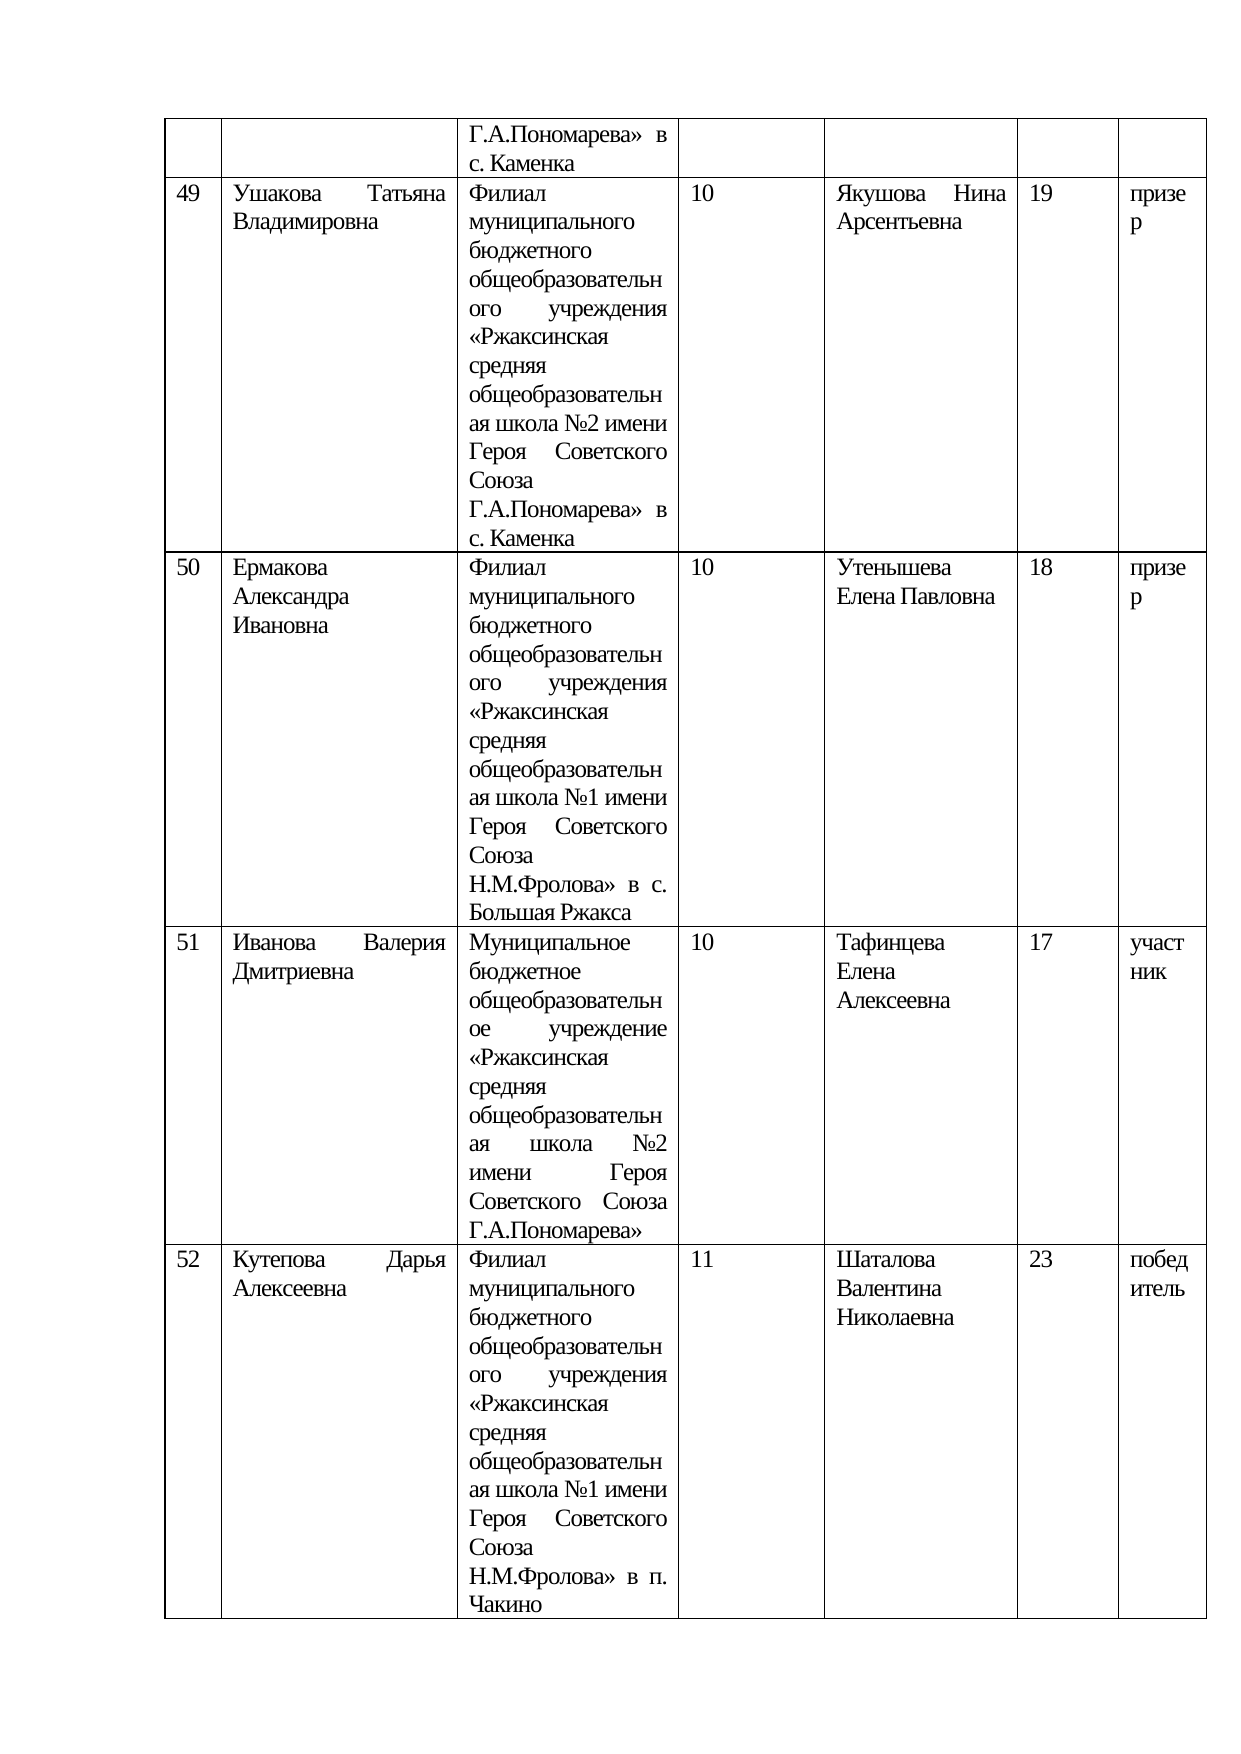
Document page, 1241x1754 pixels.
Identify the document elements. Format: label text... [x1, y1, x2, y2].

table_cell 10 [679, 178, 824, 551]
table_cell 51 [166, 927, 221, 1243]
table_cell Филиал муниципального бюджетного общеобразовательного учреждения «Ржаксинская средняя общеобразовательная школа №1 имени Героя Советского Союза Н.М.Фролова» в п. Чакино [458, 1245, 678, 1618]
table_cell 18 [1018, 553, 1118, 926]
table_cell победитель [1119, 1245, 1206, 1618]
table_cell 52 [166, 1245, 221, 1618]
table_cell Якушова Нина Арсентьевна [825, 178, 1017, 551]
table_cell Ушакова Татьяна Владимировна [222, 178, 457, 551]
table_cell [1018, 119, 1118, 177]
table_cell Филиал муниципального бюджетного общеобразовательного учреждения «Ржаксинская средняя общеобразовательная школа №1 имени Героя Советского Союза Н.М.Фролова» в с. Большая Ржакса [458, 553, 678, 926]
table_cell участник [1119, 927, 1206, 1243]
table_cell Ермакова Александра Ивановна [222, 553, 457, 926]
table_cell призер [1119, 553, 1206, 926]
table_cell [1119, 119, 1206, 177]
table_cell 19 [1018, 178, 1118, 551]
table_cell 11 [679, 1245, 824, 1618]
table_cell Тафинцева Елена Алексеевна [825, 927, 1017, 1243]
table_cell Шаталова Валентина Николаевна [825, 1245, 1017, 1618]
table_cell 50 [166, 553, 221, 926]
table_cell Г.А.Пономарева» в с. Каменка [458, 119, 678, 177]
table_cell [166, 119, 221, 177]
table_cell Утенышева Елена Павловна [825, 553, 1017, 926]
table_cell Филиал муниципального бюджетного общеобразовательного учреждения «Ржаксинская средняя общеобразовательная школа №2 имени Героя Советского Союза Г.А.Пономарева» в с. Каменка [458, 178, 678, 551]
table_cell 49 [166, 178, 221, 551]
table_cell 23 [1018, 1245, 1118, 1618]
table_cell [825, 119, 1017, 177]
table_cell Иванова Валерия Дмитриевна [222, 927, 457, 1243]
table_cell [679, 119, 824, 177]
table_cell 17 [1018, 927, 1118, 1243]
table_cell [222, 119, 457, 177]
table_cell призер [1119, 178, 1206, 551]
table_cell 10 [679, 927, 824, 1243]
table_cell Муниципальное бюджетное общеобразовательное учреждение «Ржаксинская средняя общеобразовательная школа №2 имени Героя Советского Союза Г.А.Пономарева» [458, 927, 678, 1243]
table_cell 10 [679, 553, 824, 926]
table_cell Кутепова Дарья Алексеевна [222, 1245, 457, 1618]
